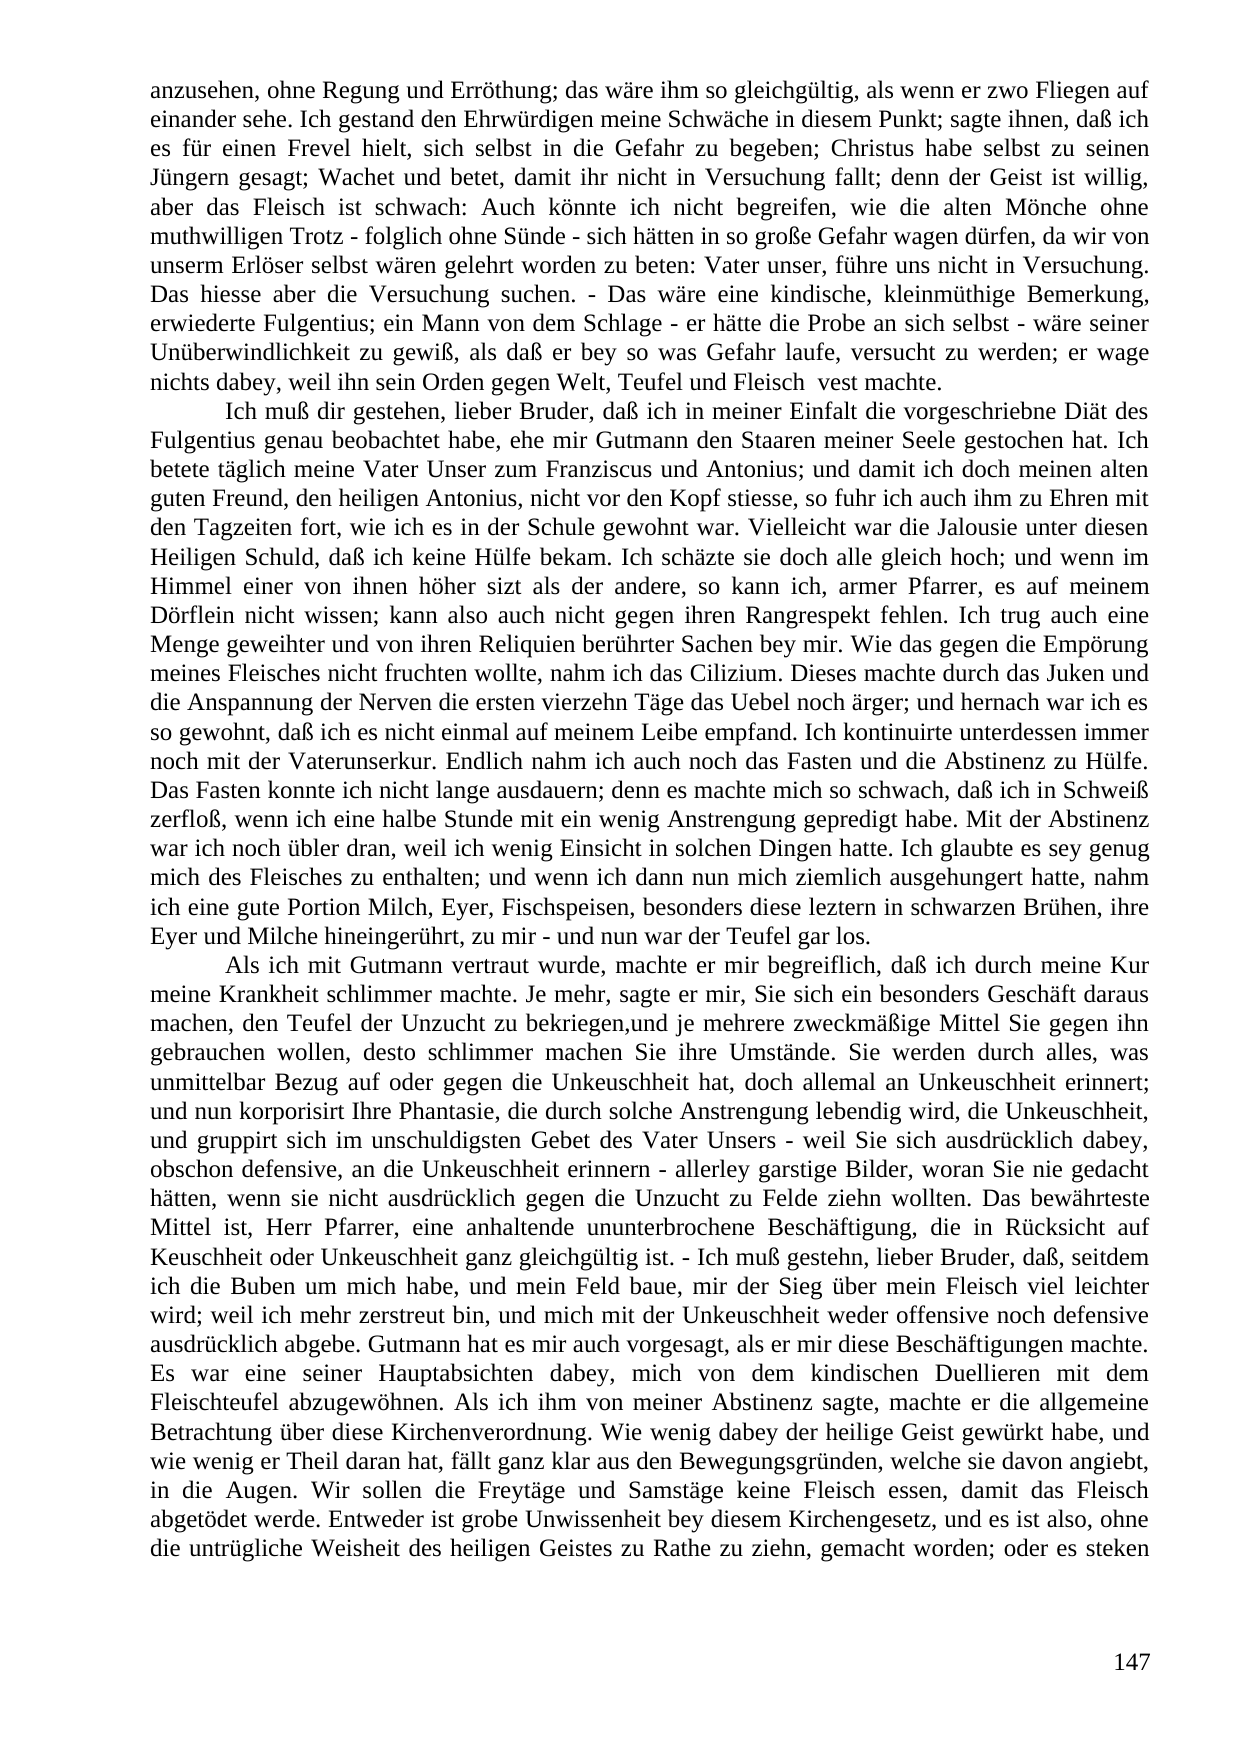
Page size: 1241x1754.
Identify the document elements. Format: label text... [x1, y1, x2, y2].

text Das müßten aber freylich Clerici & ceteri mundani bleiben lassen, die von Abtödung ihrer selbst nichts wüßten, und sich des doni castitatis nicht würdig machten. Er empfahl mir, viele Casuisten zu lesen; da würde ich mich an alle Säuereyen - sein Ausdruck - gewöhnen, daß meine Augen und Ohren nicht mehr so leicht beleidigt würden. Auch sey gegen den Fleischteufel eine starke Wehre, täglich drey Vater Unser zum heiligen Antonius von Padua, und drey zum h. Vater Franziscus zu beten; auch eine Reliquie von ihnen bey sich zu tragen. Die Jesuiten würden mir ohne Zweifel den heiligen Aloysius recommandirt haben; sie hätten aber den Parthey= und Contradictionsgeist; ohne Partheylichkeit seyen die zween obbemeldeten Heiligen ganz andere Helden, als der Aloysius. Ein Cilizium wäre auch ein trefliches Mittel; aber das beste von allen, Fasten und Abstinenz. Die Natur ihres heiligen Ordens sey nun einmal schon so beschaffen, daß ihnen das Fleisch nicht viel rebelliren könnte. Er, Bruder Fulgentius, getraue sich einen coitum mit anzusehen, ohne Regung und Erröthung; das wäre ihm so gleichgültig, als wenn er zwo Fliegen auf einander sehe. Ich gestand den Ehrwürdigen meine Schwäche in diesem Punkt; sagte ihnen, daß ich es für einen Frevel hielt, sich selbst in die Gefahr zu begeben; Christus habe selbst zu seinen Jüngern gesagt; Wachet und betet, damit ihr nicht in Versuchung fallt; denn der Geist ist willig, aber das Fleisch ist schwach: Auch könnte ich nicht begreifen, wie die alten Mönche ohne muthwilligen Trotz - folglich ohne Sünde - sich hätten in so große Gefahr wagen dürfen, da wir von unserm Erlöser selbst wären gelehrt worden zu beten: Vater unser, führe uns nicht in Versuchung. Das hiesse aber die Versuchung suchen. - Das wäre eine kindische, kleinmüthige Bemerkung, erwiederte Fulgentius; ein Mann von dem Schlage - er hätte die Probe an sich selbst - wäre seiner Unüberwindlichkeit zu gewiß, als daß er bey so was Gefahr laufe, versucht zu werden; er wage nichts dabey, weil ihn sein Orden gegen Welt, Teufel und Fleisch vest machte. [150, 75, 1151, 395]
text Ich muß dir gestehen, lieber Bruder, daß ich in meiner Einfalt die vorgeschriebne Diät des Fulgentius genau beobachtet habe, ehe mir Gutmann den Staaren meiner Seele gestochen hat. Ich betete täglich meine Vater Unser zum Franziscus und Antonius; und damit ich doch meinen alten guten Freund, den heiligen Antonius, nicht vor den Kopf stiesse, so fuhr ich auch ihm zu Ehren mit den Tagzeiten fort, wie ich es in der Schule gewohnt war. Vielleicht war die Jalousie unter diesen Heiligen Schuld, daß ich keine Hülfe bekam. Ich schäzte sie doch alle gleich hoch; und wenn im Himmel einer von ihnen höher sizt als der andere, so kann ich, armer Pfarrer, es auf meinem Dörflein nicht wissen; kann also auch nicht gegen ihren Rangrespekt fehlen. Ich trug auch eine Menge geweihter und von ihren Reliquien berührter Sachen bey mir. Wie das gegen die Empörung meines Fleisches nicht fruchten wollte, nahm ich das Cilizium. Dieses machte durch das Juken und die Anspannung der Nerven die ersten vierzehn Täge das Uebel noch ärger; und hernach war ich es so gewohnt, daß ich es nicht einmal auf meinem Leibe empfand. Ich kontinuirte unterdessen immer noch mit der Vaterunserkur. Endlich nahm ich auch noch das Fasten und die Abstinenz zu Hülfe. Das Fasten konnte ich nicht lange ausdauern; denn es machte mich so schwach, daß ich in Schweiß zerfloß, wenn ich eine halbe Stunde mit ein wenig Anstrengung gepredigt habe. Mit der Abstinenz war ich noch übler dran, weil ich wenig Einsicht in solchen Dingen hatte. Ich glaubte es sey genug mich des Fleisches zu enthalten; und wenn ich dann nun mich ziemlich ausgehungert hatte, nahm ich eine gute Portion Milch, Eyer, Fischspeisen, besonders diese leztern in schwarzen Brühen, ihre Eyer und Milche hineingerührt, zu mir - und nun war der Teufel gar los. [150, 395, 1151, 949]
text Als ich mit Gutmann vertraut wurde, machte er mir begreiflich, daß ich durch meine Kur meine Krankheit schlimmer machte. Je mehr, sagte er mir, Sie sich ein besonders Geschäft daraus machen, den Teufel der Unzucht zu bekriegen,und je mehrere zweckmäßige Mittel Sie gegen ihn gebrauchen wollen, desto schlimmer machen Sie ihre Umstände. Sie werden durch alles, was unmittelbar Bezug auf oder gegen die Unkeuschheit hat, doch allemal an Unkeuschheit erinnert; und nun korporisirt Ihre Phantasie, die durch solche Anstrengung lebendig wird, die Unkeuschheit, und gruppirt sich im unschuldigsten Gebet des Vater Unsers - weil Sie sich ausdrücklich dabey, obschon defensive, an die Unkeuschheit erinnern - allerley garstige Bilder, woran Sie nie gedacht hätten, wenn sie nicht ausdrücklich gegen die Unzucht zu Felde ziehn wollten. Das bewährteste Mittel ist, Herr Pfarrer, eine anhaltende ununterbrochene Beschäftigung, die in Rücksicht auf Keuschheit oder Unkeuschheit ganz gleichgültig ist. - Ich muß gestehn, lieber Bruder, daß, seitdem ich die Buben um mich habe, und mein Feld baue, mir der Sieg über mein Fleisch viel leichter wird; weil ich mehr zerstreut bin, und mich mit der Unkeuschheit weder offensive noch defensive ausdrücklich abgebe. Gutmann hat es mir auch vorgesagt, als er mir diese Beschäftigungen machte. Es war eine seiner Hauptabsichten dabey, mich von dem kindischen Duellieren mit dem Fleischteufel abzugewöhnen. Als ich ihm von meiner Abstinenz sagte, machte er die allgemeine Betrachtung über diese Kirchenverordnung. Wie wenig dabey der heilige Geist gewürkt habe, und wie wenig er Theil daran hat, fällt ganz klar aus den Bewegungsgründen, welche sie davon angiebt, in die Augen. Wir sollen die Freytäge und Samstäge keine Fleisch essen, damit das Fleisch abgetödet werde. Entweder ist grobe Unwissenheit bey diesem Kirchengesetz, und es ist also, ohne die untrügliche Weisheit des heiligen Geistes zu Rathe zu ziehn, gemacht worden; oder es steken [150, 949, 1151, 1562]
